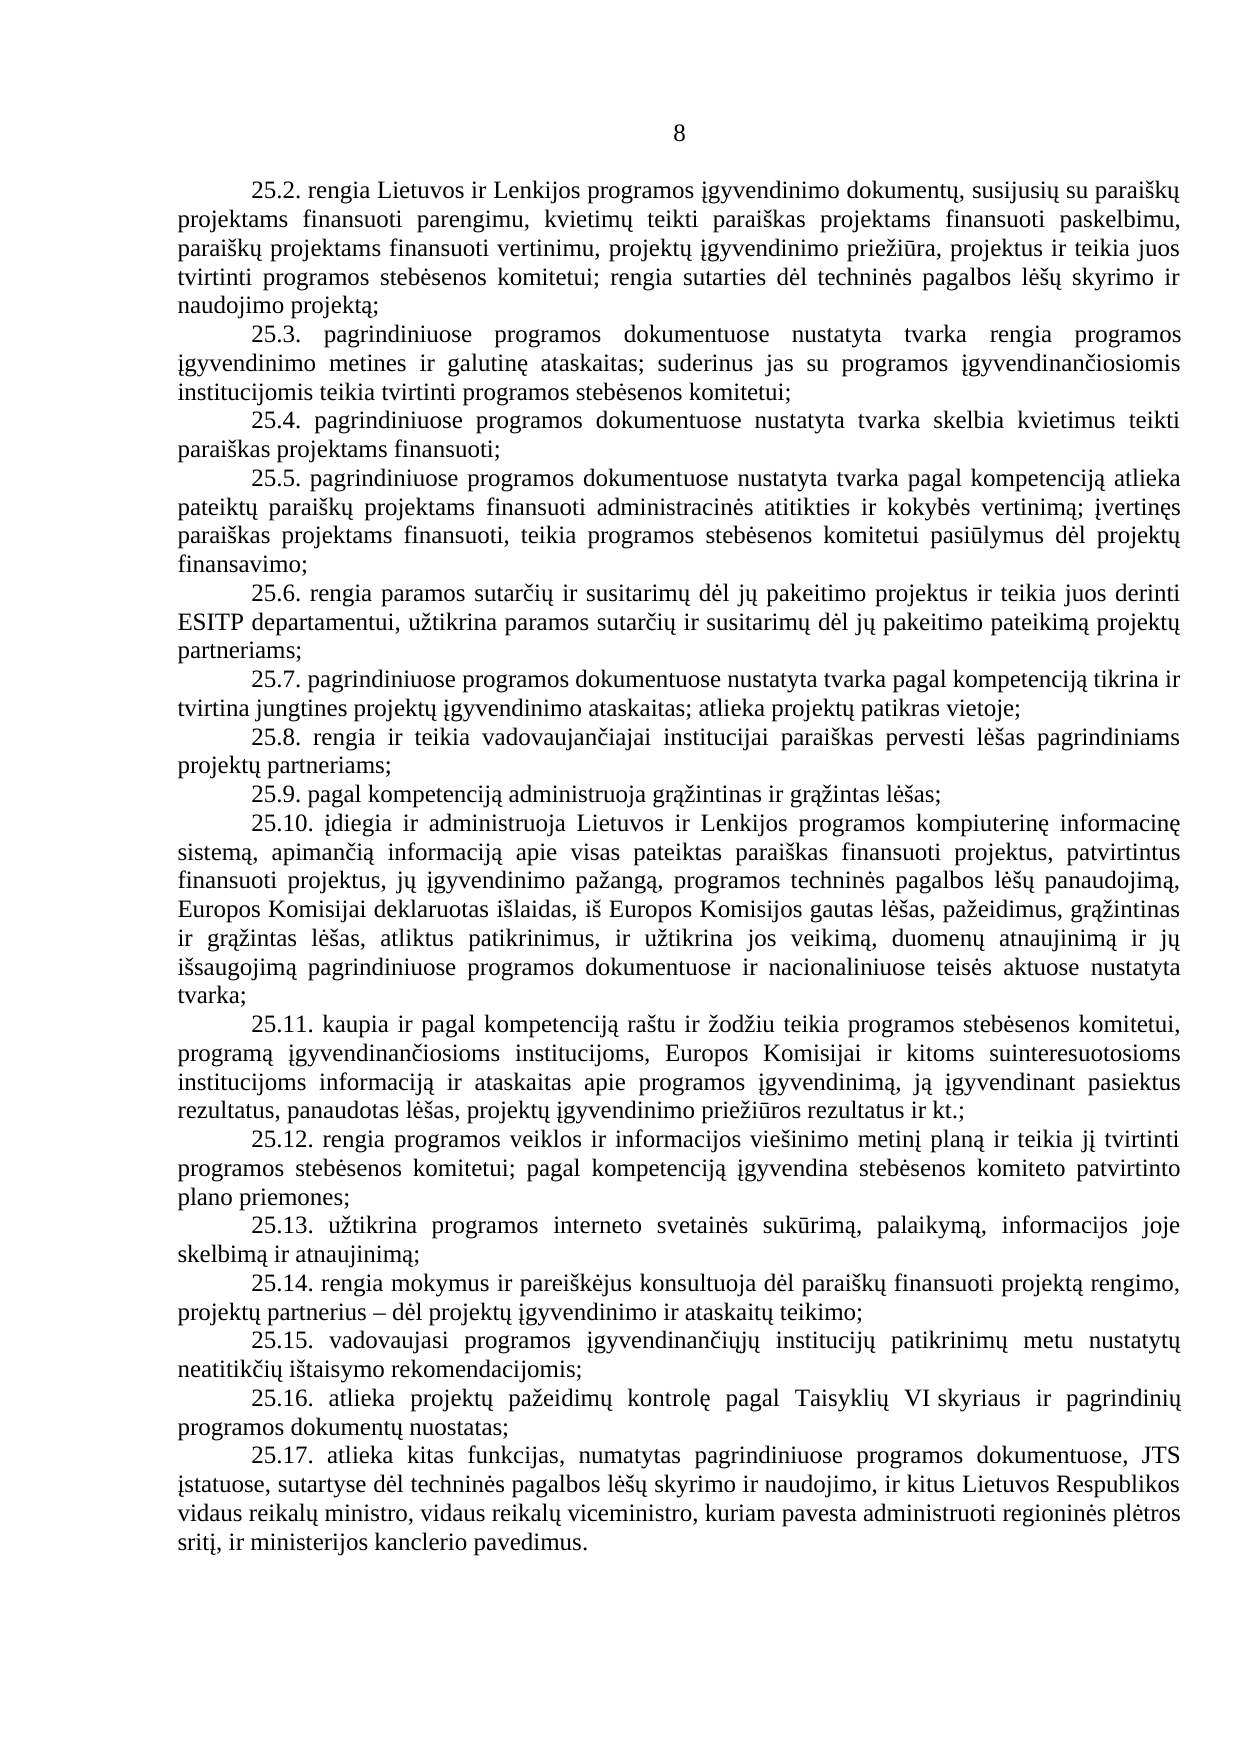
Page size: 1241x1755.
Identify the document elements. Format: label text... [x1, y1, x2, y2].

text 25.6. rengia paramos sutarčių ir susitarimų dėl jų pakeitimo projektus ir teikia juos derinti ESITP departamentui, užtikrina paramos sutarčių ir susitarimų dėl jų pakeitimo pateikimą projektų partneriams; [177, 578, 1181, 664]
text 25.16. atlieka projektų pažeidimų kontrolę pagal Taisyklių VI skyriaus ir pagrindinių programos dokumentų nuostatas; [177, 1383, 1181, 1441]
text 25.3. pagrindiniuose programos dokumentuose nustatyta tvarka rengia programos įgyvendinimo metines ir galutinę ataskaitas; suderinus jas su programos įgyvendinančiosiomis institucijomis teikia tvirtinti programos stebėsenos komitetui; [177, 319, 1181, 406]
text 25.2. rengia Lietuvos ir Lenkijos programos įgyvendinimo dokumentų, susijusių su paraiškų projektams finansuoti parengimu, kvietimų teikti paraiškas projektams finansuoti paskelbimu, paraiškų projektams finansuoti vertinimu, projektų įgyvendinimo priežiūra, projektus ir teikia juos tvirtinti programos stebėsenos komitetui; rengia sutarties dėl techninės pagalbos lėšų skyrimo ir naudojimo projektą; [177, 176, 1181, 319]
text 25.4. pagrindiniuose programos dokumentuose nustatyta tvarka skelbia kvietimus teikti paraiškas projektams finansuoti; [177, 406, 1181, 463]
text 25.14. rengia mokymus ir pareiškėjus konsultuoja dėl paraiškų finansuoti projektą rengimo, projektų partnerius – dėl projektų įgyvendinimo ir ataskaitų teikimo; [177, 1268, 1181, 1326]
text 25.9. pagal kompetenciją administruoja grąžintinas ir grąžintas lėšas; [177, 779, 1181, 808]
text 25.15. vadovaujasi programos įgyvendinančiųjų institucijų patikrinimų metu nustatytų neatitikčių ištaisymo rekomendacijomis; [177, 1326, 1181, 1383]
text 25.11. kaupia ir pagal kompetenciją raštu ir žodžiu teikia programos stebėsenos komitetui, programą įgyvendinančiosioms institucijoms, Europos Komisijai ir kitoms suinteresuotosioms institucijoms informaciją ir ataskaitas apie programos įgyvendinimą, ją įgyvendinant pasiektus rezultatus, panaudotas lėšas, projektų įgyvendinimo priežiūros rezultatus ir kt.; [177, 1009, 1181, 1124]
text 25.8. rengia ir teikia vadovaujančiajai institucijai paraiškas pervesti lėšas pagrindiniams projektų partneriams; [177, 722, 1181, 779]
text 25.10. įdiegia ir administruoja Lietuvos ir Lenkijos programos kompiuterinę informacinę sistemą, apimančią informaciją apie visas pateiktas paraiškas finansuoti projektus, patvirtintus finansuoti projektus, jų įgyvendinimo pažangą, programos techninės pagalbos lėšų panaudojimą, Europos Komisijai deklaruotas išlaidas, iš Europos Komisijos gautas lėšas, pažeidimus, grąžintinas ir grąžintas lėšas, atliktus patikrinimus, ir užtikrina jos veikimą, duomenų atnaujinimą ir jų išsaugojimą pagrindiniuose programos dokumentuose ir nacionaliniuose teisės aktuose nustatyta tvarka; [177, 808, 1181, 1009]
text 25.12. rengia programos veiklos ir informacijos viešinimo metinį planą ir teikia jį tvirtinti programos stebėsenos komitetui; pagal kompetenciją įgyvendina stebėsenos komiteto patvirtinto plano priemones; [177, 1124, 1181, 1211]
text 25.13. užtikrina programos interneto svetainės sukūrimą, palaikymą, informacijos joje skelbimą ir atnaujinimą; [177, 1211, 1181, 1268]
text 25.7. pagrindiniuose programos dokumentuose nustatyta tvarka pagal kompetenciją tikrina ir tvirtina jungtines projektų įgyvendinimo ataskaitas; atlieka projektų patikras vietoje; [177, 664, 1181, 722]
text 25.5. pagrindiniuose programos dokumentuose nustatyta tvarka pagal kompetenciją atlieka pateiktų paraiškų projektams finansuoti administracinės atitikties ir kokybės vertinimą; įvertinęs paraiškas projektams finansuoti, teikia programos stebėsenos komitetui pasiūlymus dėl projektų finansavimo; [177, 463, 1181, 578]
text 25.17. atlieka kitas funkcijas, numatytas pagrindiniuose programos dokumentuose, JTS įstatuose, sutartyse dėl techninės pagalbos lėšų skyrimo ir naudojimo, ir kitus Lietuvos Respublikos vidaus reikalų ministro, vidaus reikalų viceministro, kuriam pavesta administruoti regioninės plėtros sritį, ir ministerijos kanclerio pavedimus. [177, 1441, 1181, 1556]
